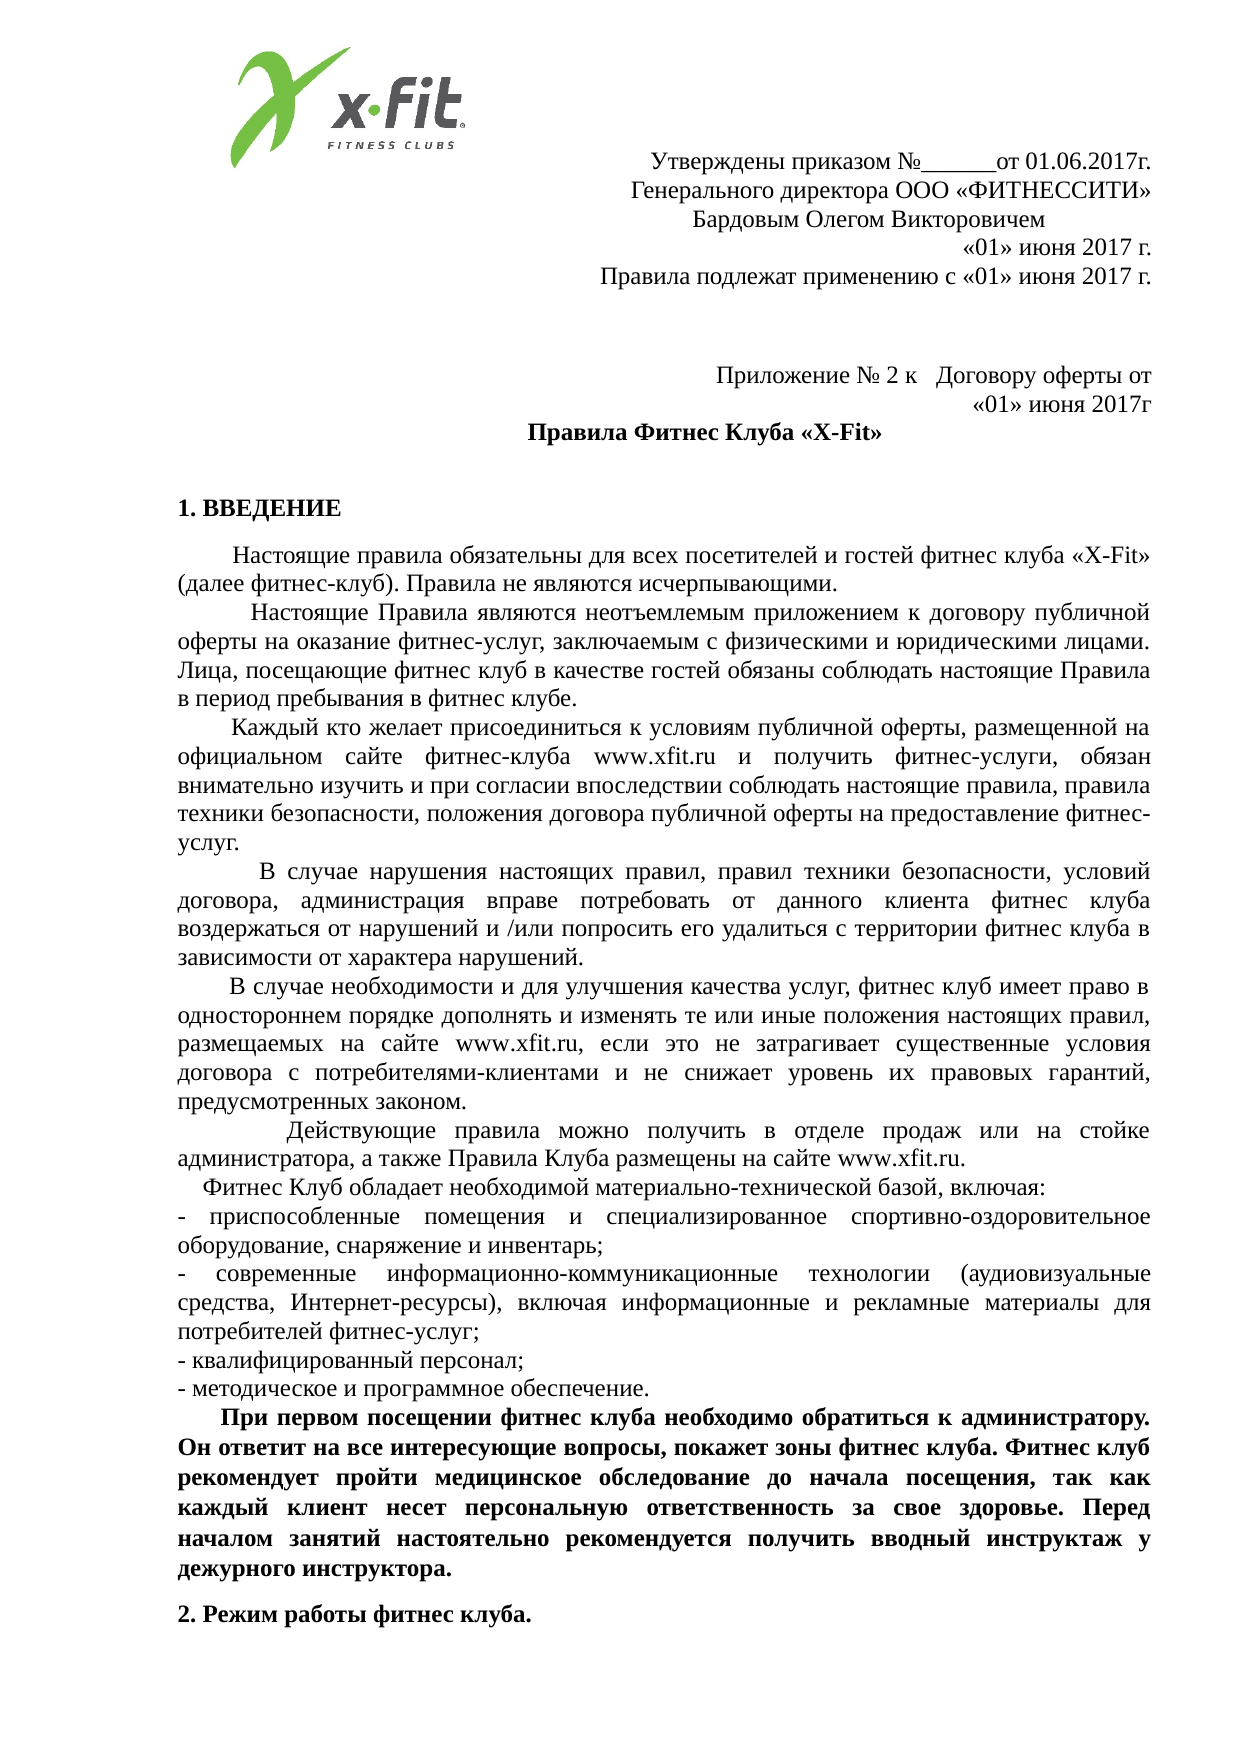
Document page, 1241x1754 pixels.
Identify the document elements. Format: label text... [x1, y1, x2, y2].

text «01» июня 2017 г. [177, 232, 1152, 261]
text Правила Фитнес Клуба «X-Fit» [177, 417, 1152, 446]
text «01» июня 2017г [177, 389, 1152, 417]
text В случае нарушения настоящих правил, правил техники безопасности, условий договора, администрация вправе потребовать от данного клиента фитнес клуба воздержаться от нарушений и /или попросить его удалиться с территории фитнес клуба в зависимости от характера нарушений. [177, 856, 1152, 971]
text - методическое и программное обеспечение. [177, 1373, 1152, 1402]
text При первом посещении фитнес клуба необходимо обратиться к администратору. Он ответит на все интересующие вопросы, покажет зоны фитнес клуба. Фитнес клуб рекомендует пройти медицинское обследование до начала посещения, так как каждый клиент несет персональную ответственность за свое здоровье. Перед началом занятий настоятельно рекомендуется получить вводный инструктаж у дежурного инструктора. [177, 1402, 1152, 1581]
text Фитнес Клуб обладает необходимой материально-технической базой, включая: [177, 1172, 1152, 1201]
text - приспособленные помещения и специализированное спортивно-оздоровительное оборудование, снаряжение и инвентарь; [177, 1201, 1152, 1258]
text Каждый кто желает присоединиться к условиям публичной оферты, размещенной на официальном сайте фитнес-клуба www.xfit.ru и получить фитнес-услуги, обязан внимательно изучить и при согласии впоследствии соблюдать настоящие правила, правила техники безопасности, положения договора публичной оферты на предоставление фитнес-услуг. [177, 712, 1152, 856]
text Бардовым Олегом Викторовичем [177, 204, 1152, 232]
text Настоящие правила обязательны для всех посетителей и гостей фитнес клуба «X-Fit» (далее фитнес-клуб). Правила не являются исчерпывающими. [177, 540, 1152, 597]
text - современные информационно-коммуникационные технологии (аудиовизуальные средства, Интернет-ресурсы), включая информационные и рекламные материалы для потребителей фитнес-услуг; [177, 1258, 1152, 1345]
text - квалифицированный персонал; [177, 1345, 1152, 1373]
text Правила подлежат применению с «01» июня 2017 г. [177, 261, 1152, 290]
text Действующие правила можно получить в отделе продаж или на стойке администратора, а также Правила Клуба размещены на сайте www.xfit.ru. [177, 1115, 1152, 1172]
text 2. Режим работы фитнес клуба. [177, 1599, 1152, 1628]
text Генерального директора ООО «ФИТНЕССИТИ» [177, 175, 1152, 204]
text Настоящие Правила являются неотъемлемым приложением к договору публичной оферты на оказание фитнес-услуг, заключаемым с физическими и юридическими лицами. Лица, посещающие фитнес клуб в качестве гостей обязаны соблюдать настоящие Правила в период пребывания в фитнес клубе. [177, 597, 1152, 712]
text Приложение № 2 к Договору оферты от [177, 360, 1152, 389]
text 1. ВВЕДЕНИЕ [177, 493, 1152, 522]
text В случае необходимости и для улучшения качества услуг, фитнес клуб имеет право в одностороннем порядке дополнять и изменять те или иные положения настоящих правил, размещаемых на сайте www.xfit.ru, если это не затрагивает существенные условия договора с потребителями-клиентами и не снижает уровень их правовых гарантий, предусмотренных законом. [177, 971, 1152, 1115]
text Утверждены приказом №______от 01.06.2017г. [524, 146, 1152, 175]
